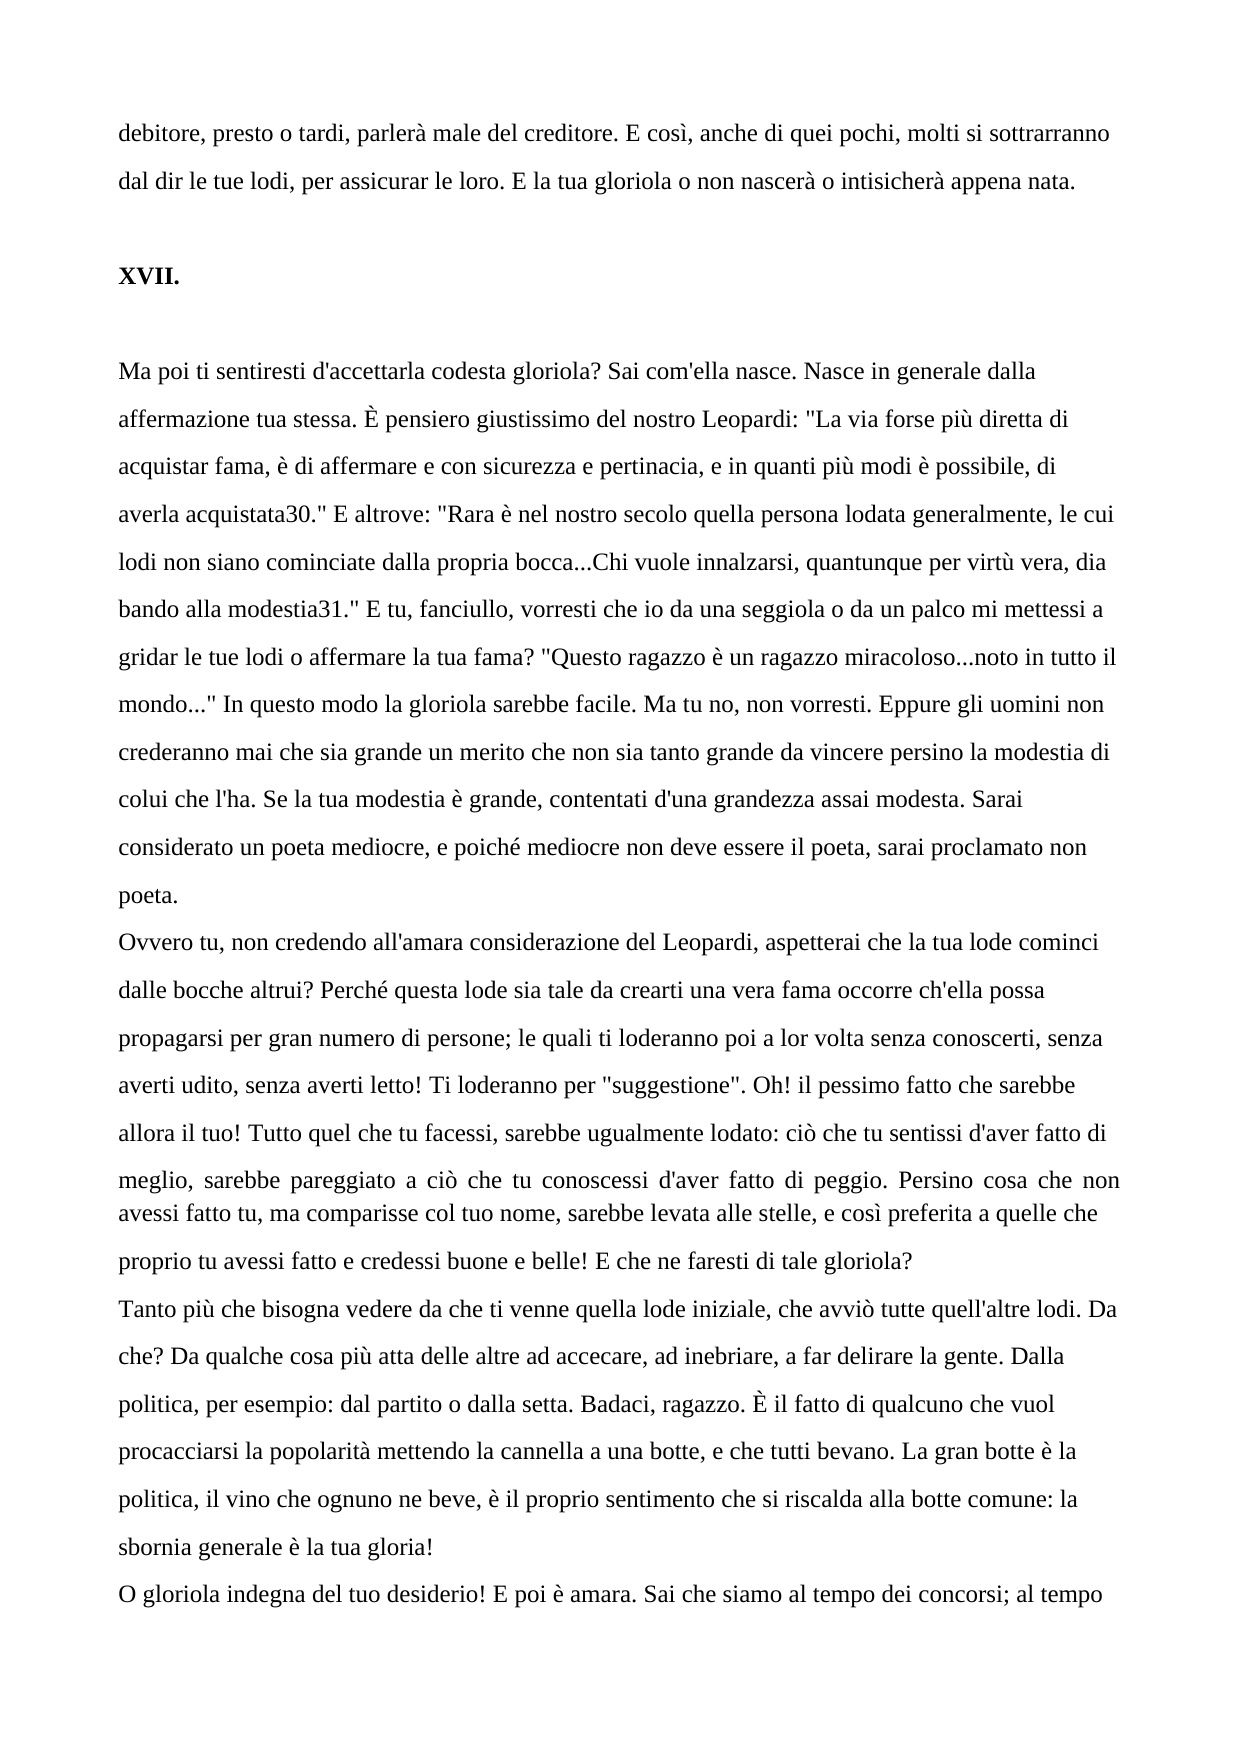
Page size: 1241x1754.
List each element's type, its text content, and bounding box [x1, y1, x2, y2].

text averla acquistata30." E altrove: "Rara è nel nostro secolo quella persona lodata generalmente, le cui [118, 499, 1122, 528]
text O gloriola indegna del tuo desiderio! E poi è amara. Sai che siamo al tempo dei concorsi; al tempo [118, 1579, 1122, 1608]
text colui che l'ha. Se la tua modestia è grande, contentati d'una grandezza assai modesta. Sarai [118, 784, 1122, 813]
text poeta. [118, 880, 1122, 908]
text Tanto più che bisogna vedere da che ti venne quella lode iniziale, che avviò tutte quell'altre lodi. Da [118, 1294, 1122, 1322]
text sbornia generale è la tua gloria! [118, 1532, 1122, 1560]
text considerato un poeta mediocre, e poiché mediocre non deve essere il poeta, sarai proclamato non [118, 832, 1122, 861]
text lodi non siano cominciate dalla propria bocca...Chi vuole innalzarsi, quantunque per virtù vera, dia [118, 547, 1122, 575]
text crederanno mai che sia grande un merito che non sia tanto grande da vincere persino la modestia di [118, 737, 1122, 766]
text meglio, sarebbe pareggiato a ciò che tu conoscessi d'aver fatto di peggio. Persino cosa che non avessi fatto tu, ma comparisse col tuo nome, sarebbe levata alle stelle, e così preferita a quelle che [118, 1165, 1122, 1227]
text gridar le tue lodi o affermare la tua fama? "Questo ragazzo è un ragazzo miracoloso...noto in tutto il [118, 642, 1122, 671]
text politica, per esempio: dal partito o dalla setta. Badaci, ragazzo. È il fatto di qualcuno che vuol [118, 1389, 1122, 1418]
text Ma poi ti sentiresti d'accettarla codesta gloriola? Sai com'ella nasce. Nasce in generale dalla [118, 356, 1122, 385]
text propagarsi per gran numero di persone; le quali ti loderanno poi a lor volta senza conoscerti, senza [118, 1023, 1122, 1051]
text procacciarsi la popolarità mettendo la cannella a una botte, e che tutti bevano. La gran botte è la [118, 1436, 1122, 1465]
text debitore, presto o tardi, parlerà male del creditore. E così, anche di quei pochi, molti si sottrarranno [118, 118, 1122, 147]
text bando alla modestia31." E tu, fanciullo, vorresti che io da una seggiola o da un palco mi mettessi a [118, 594, 1122, 623]
text affermazione tua stessa. È pensiero giustissimo del nostro Leopardi: "La via forse più diretta di [118, 404, 1122, 432]
text proprio tu avessi fatto e credessi buone e belle! E che ne faresti di tale gloriola? [118, 1246, 1122, 1275]
text politica, il vino che ognuno ne beve, è il proprio sentimento che si riscalda alla botte comune: la [118, 1484, 1122, 1513]
text Ovvero tu, non credendo all'amara considerazione del Leopardi, aspetterai che la tua lode cominci [118, 927, 1122, 956]
text allora il tuo! Tutto quel che tu facessi, sarebbe ugualmente lodato: ciò che tu sentissi d'aver fatto di [118, 1118, 1122, 1147]
text averti udito, senza averti letto! Ti loderanno per "suggestione". Oh! il pessimo fatto che sarebbe [118, 1070, 1122, 1099]
text dalle bocche altrui? Perché questa lode sia tale da crearti una vera fama occorre ch'ella possa [118, 975, 1122, 1004]
text dal dir le tue lodi, per assicurar le loro. E la tua gloriola o non nascerà o intisicherà appena nata. [118, 166, 1122, 194]
text che? Da qualche cosa più atta delle altre ad accecare, ad inebriare, a far delirare la gente. Dalla [118, 1341, 1122, 1370]
text XVII. [118, 261, 1122, 290]
text acquistar fama, è di affermare e con sicurezza e pertinacia, e in quanti più modi è possibile, di [118, 451, 1122, 480]
text mondo..." In questo modo la gloriola sarebbe facile. Ma tu no, non vorresti. Eppure gli uomini non [118, 689, 1122, 718]
